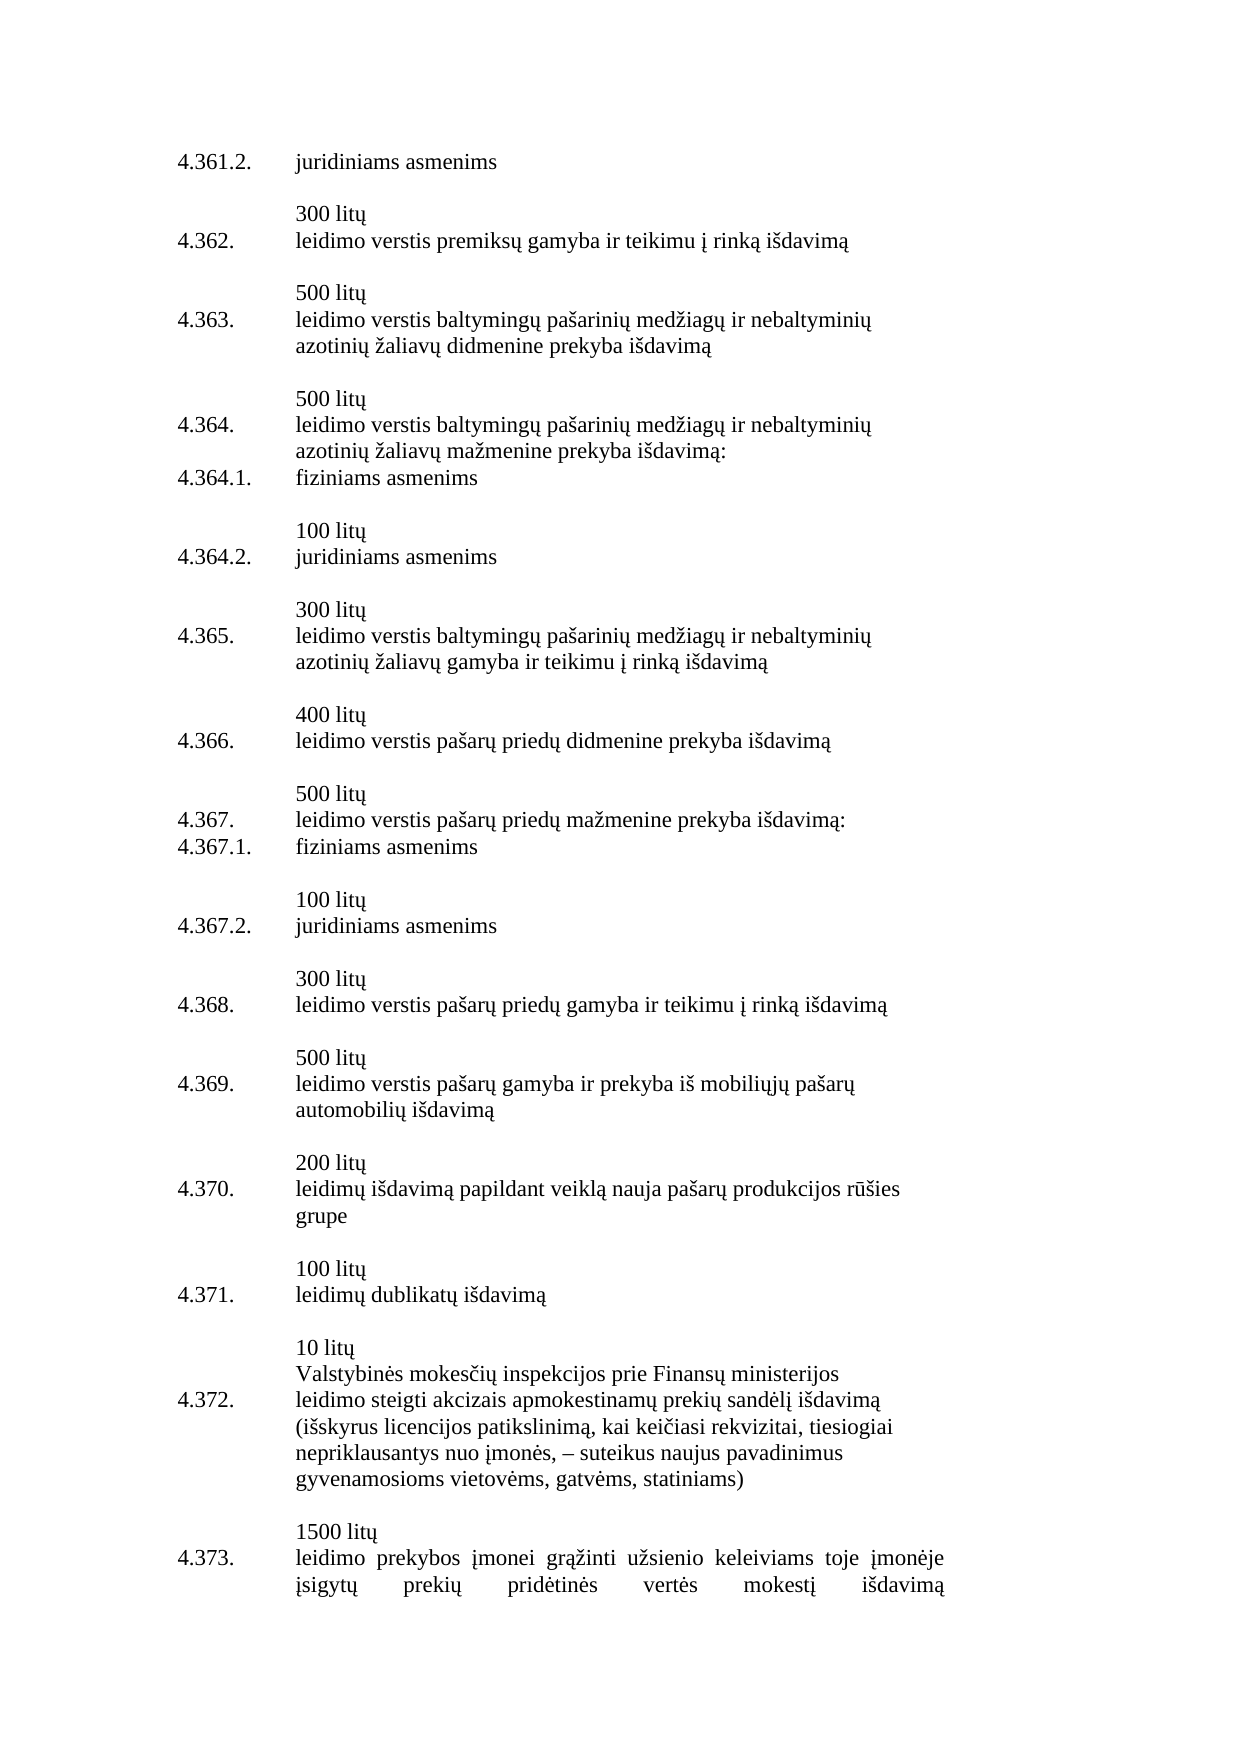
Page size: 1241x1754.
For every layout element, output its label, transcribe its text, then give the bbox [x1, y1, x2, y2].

text 4.364.1. fiziniams asmenims 100 litų [177, 464, 945, 543]
text 4.362. leidimo verstis premiksų gamyba ir teikimu į rinką išdavimą 500 litų [177, 227, 945, 306]
text 4.373. leidimo prekybos įmonei grąžinti užsienio keleiviams toje įmonėje įsigytų prekių pridėtinės vertės mokestį išdavimą [177, 1544, 945, 1597]
text Valstybinės mokesčių inspekcijos prie Finansų ministerijos [177, 1360, 945, 1386]
text 4.368. leidimo verstis pašarų priedų gamyba ir teikimu į rinką išdavimą 500 litų [177, 991, 945, 1070]
text 4.367.2. juridiniams asmenims 300 litų [177, 912, 945, 991]
text 4.365. leidimo verstis baltymingų pašarinių medžiagų ir nebaltyminių azotinių žaliavų gamyba ir teikimu į rinką išdavimą 400 litų [177, 622, 945, 727]
text 4.372. leidimo steigti akcizais apmokestinamų prekių sandėlį išdavimą (išskyrus licencijos patikslinimą, kai keičiasi rekvizitai, tiesiogiai nepriklausantys nuo įmonės, – suteikus naujus pavadinimus gyvenamosioms vietovėms, gatvėms, statiniams) 1500 litų [177, 1386, 945, 1544]
text 4.366. leidimo verstis pašarų priedų didmenine prekyba išdavimą 500 litų [177, 727, 945, 807]
text 4.367. leidimo verstis pašarų priedų mažmenine prekyba išdavimą: [177, 807, 945, 833]
text 4.371. leidimų dublikatų išdavimą 10 litų [177, 1281, 945, 1360]
text 4.361.2. juridiniams asmenims 300 litų [177, 148, 945, 227]
text 4.363. leidimo verstis baltymingų pašarinių medžiagų ir nebaltyminių azotinių žaliavų didmenine prekyba išdavimą 500 litų [177, 306, 945, 411]
text 4.367.1. fiziniams asmenims 100 litų [177, 833, 945, 912]
text 4.364. leidimo verstis baltymingų pašarinių medžiagų ir nebaltyminių azotinių žaliavų mažmenine prekyba išdavimą: [177, 411, 945, 464]
text 4.370. leidimų išdavimą papildant veiklą nauja pašarų produkcijos rūšies grupe 100 litų [177, 1176, 945, 1281]
text 4.364.2. juridiniams asmenims 300 litų [177, 543, 945, 622]
text 4.369. leidimo verstis pašarų gamyba ir prekyba iš mobiliųjų pašarų automobilių išdavimą 200 litų [177, 1070, 945, 1176]
